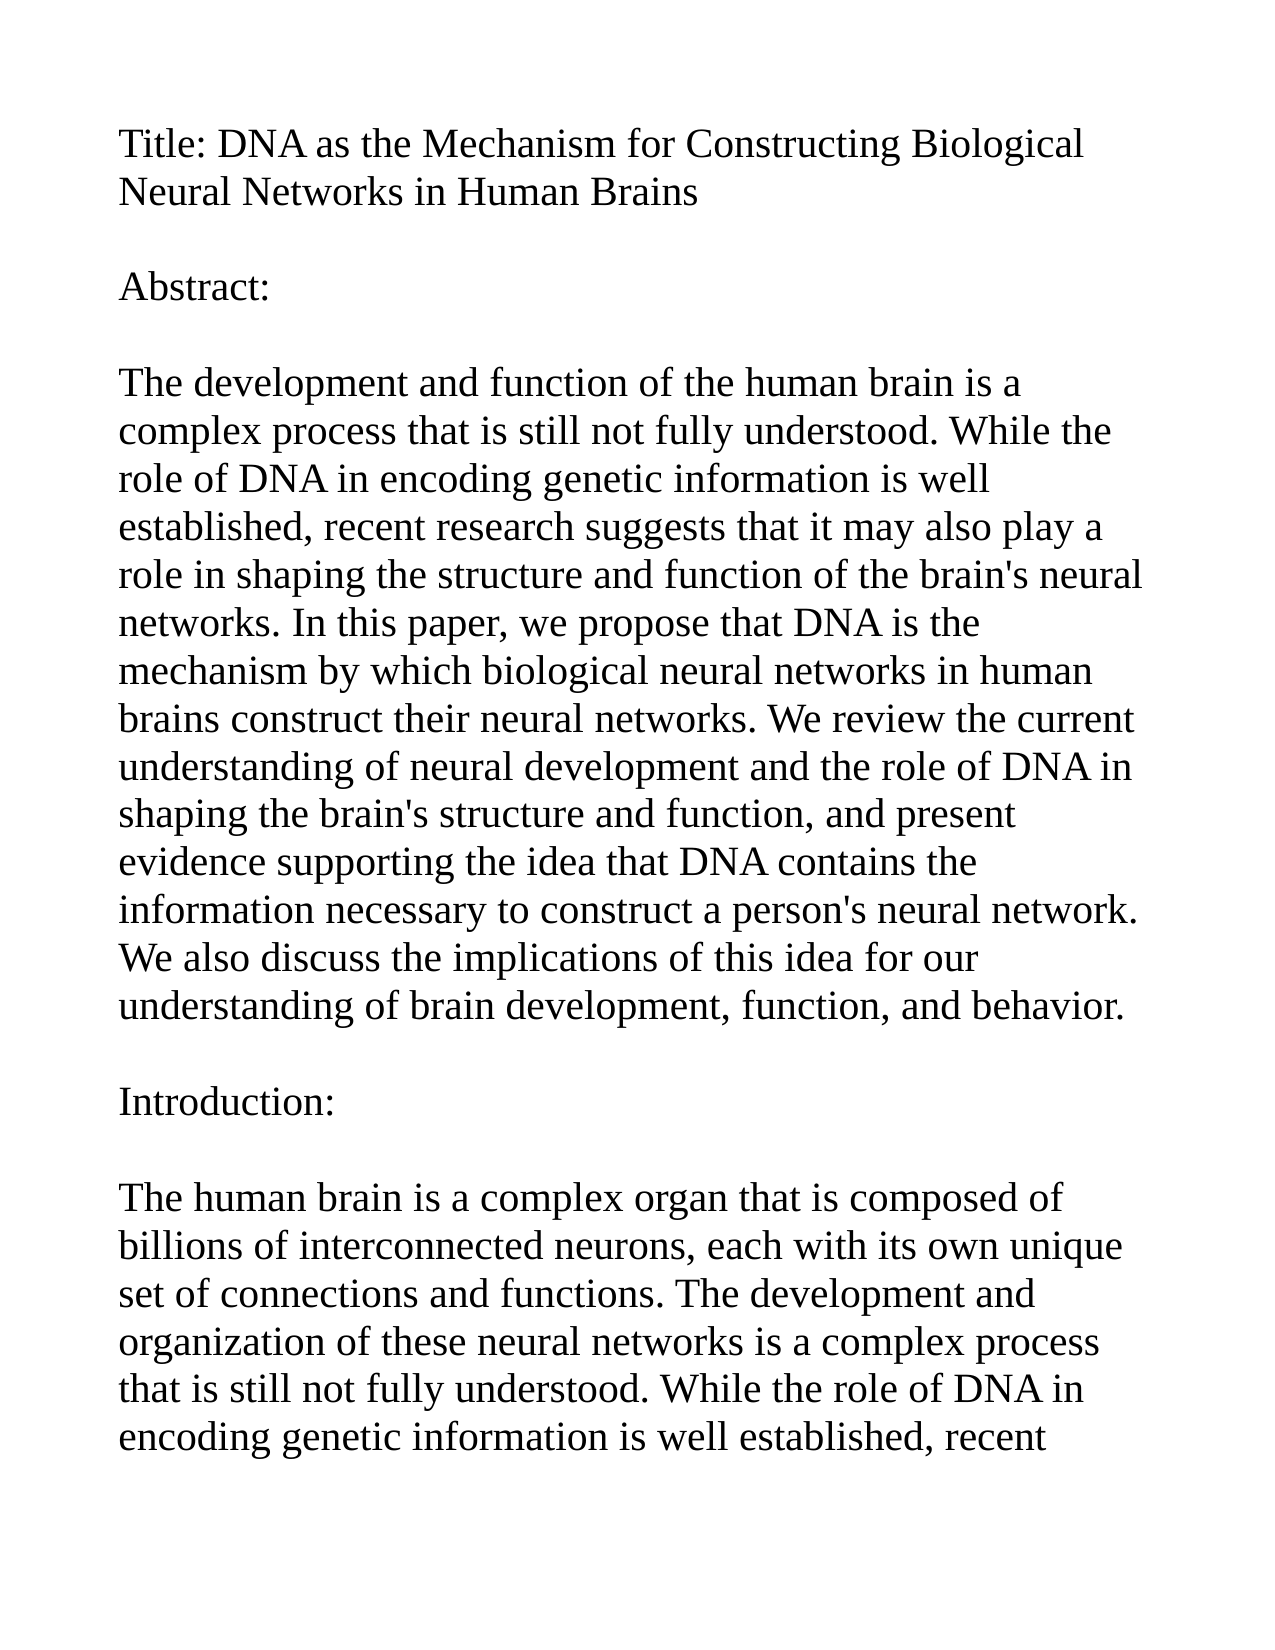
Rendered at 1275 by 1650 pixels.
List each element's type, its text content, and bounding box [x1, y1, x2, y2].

text Abstract: [118, 262, 1157, 310]
text Introduction: [118, 1076, 1157, 1124]
text Title: DNA as the Mechanism for Constructing Biological Neural Networks in Human Brains [118, 118, 1157, 214]
text The human brain is a complex organ that is composed of billions of interconnected neurons, each with its own unique set of connections and functions. The development and organization of these neural networks is a complex process that is still not fully understood. While the role of DNA in encoding genetic information is well established, recent [118, 1172, 1157, 1460]
text The development and function of the human brain is a complex process that is still not fully understood. While the role of DNA in encoding genetic information is well established, recent research suggests that it may also play a role in shaping the structure and function of the brain's neural networks. In this paper, we propose that DNA is the mechanism by which biological neural networks in human brains construct their neural networks. We review the current understanding of neural development and the role of DNA in shaping the brain's structure and function, and present evidence supporting the idea that DNA contains the information necessary to construct a person's neural network. We also discuss the implications of this idea for our understanding of brain development, function, and behavior. [118, 358, 1157, 1028]
